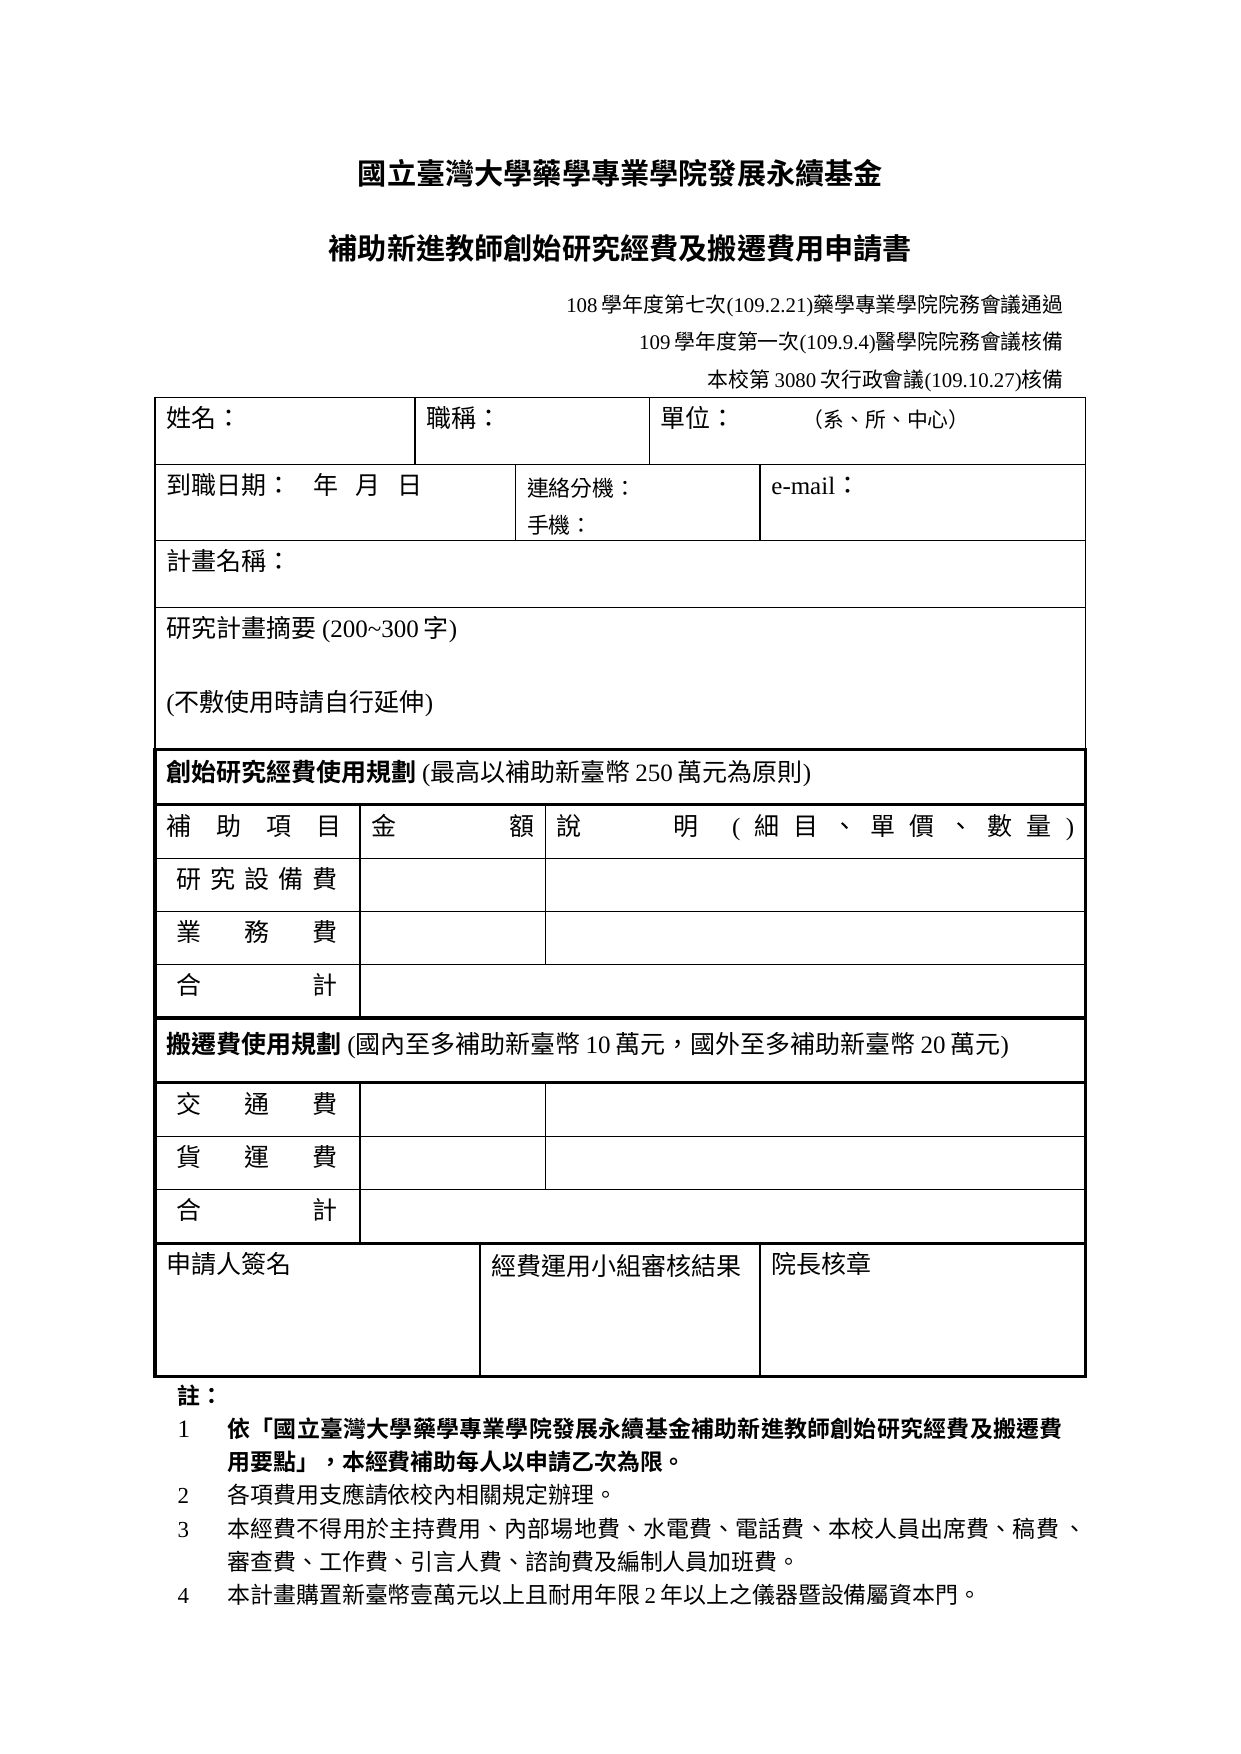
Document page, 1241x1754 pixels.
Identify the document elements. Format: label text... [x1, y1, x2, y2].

table_cell [361, 1137, 545, 1189]
table_cell e-mail： [761, 465, 1085, 540]
table_cell 業務費 [157, 912, 359, 964]
list 各項費用支應請依校內相關規定辦理。 [177, 1477, 1063, 1511]
table_cell 研究設備費 [157, 859, 359, 911]
text 109學年度第一次(109.9.4)醫學院院務會議核備 [177, 322, 1063, 359]
table_cell [546, 859, 1084, 911]
table_header 職稱： [416, 398, 649, 464]
table_cell 搬遷費使用規劃 (國內至多補助新臺幣10萬元，國外至多補助新臺幣20萬元) [157, 1020, 1084, 1081]
table_cell 到職日期： 年 月 日 [156, 465, 515, 540]
table_cell [361, 1190, 1084, 1242]
table_cell [546, 1137, 1084, 1189]
table_cell 申請人簽名 [157, 1245, 479, 1374]
table_cell 交通費 [157, 1084, 359, 1136]
table_cell [546, 1084, 1084, 1136]
table_cell 合計 [157, 1190, 359, 1242]
table_cell 合計 [157, 965, 359, 1016]
table_cell [546, 912, 1084, 964]
list 本經費不得用於主持費用、內部場地費、水電費、電話費、本校人員出席費、稿費、審查費、工作費、引言人費、諮詢費及編制人員加班費。 [177, 1511, 1063, 1577]
table_cell 創始研究經費使用規劃 (最高以補助新臺幣250萬元為原則) [157, 751, 1084, 803]
table_cell [361, 1084, 545, 1136]
table_cell [361, 859, 545, 911]
text 國立臺灣大學藥學專業學院發展永續基金 補助新進教師創始研究經費及搬遷費用申請書 [177, 134, 1063, 284]
table_cell 院長核章 [761, 1245, 1084, 1374]
table_cell 研究計畫摘要 (200~300字) (不敷使用時請自行延伸) [156, 608, 1085, 748]
table_header 姓名： [156, 398, 414, 464]
table_cell 貨運費 [157, 1137, 359, 1189]
text 本校第3080次行政會議(109.10.27)核備 [177, 359, 1063, 397]
table_cell [361, 965, 1084, 1016]
table_cell 計畫名稱： [156, 541, 1085, 607]
table_cell 連絡分機： 手機： [516, 465, 759, 540]
text 108學年度第七次(109.2.21)藥學專業學院院務會議通過 [177, 284, 1063, 322]
table_cell [361, 912, 545, 964]
table_cell 金額 [361, 806, 545, 858]
table_cell 說 明 (細目、單價、數量) [546, 806, 1084, 858]
text 註： [177, 1378, 1063, 1411]
table_cell 補助項目 [157, 806, 359, 858]
table_cell 經費運用小組審核結果 [481, 1245, 759, 1374]
list 本計畫購置新臺幣壹萬元以上且耐用年限2年以上之儀器暨設備屬資本門。 [177, 1577, 1063, 1610]
table_header 單位： （系、所、中心） [650, 398, 1085, 464]
list 依「國立臺灣大學藥學專業學院發展永續基金補助新進教師創始研究經費及搬遷費用要點」，本經費補助每人以申請乙次為限。 [177, 1411, 1063, 1477]
